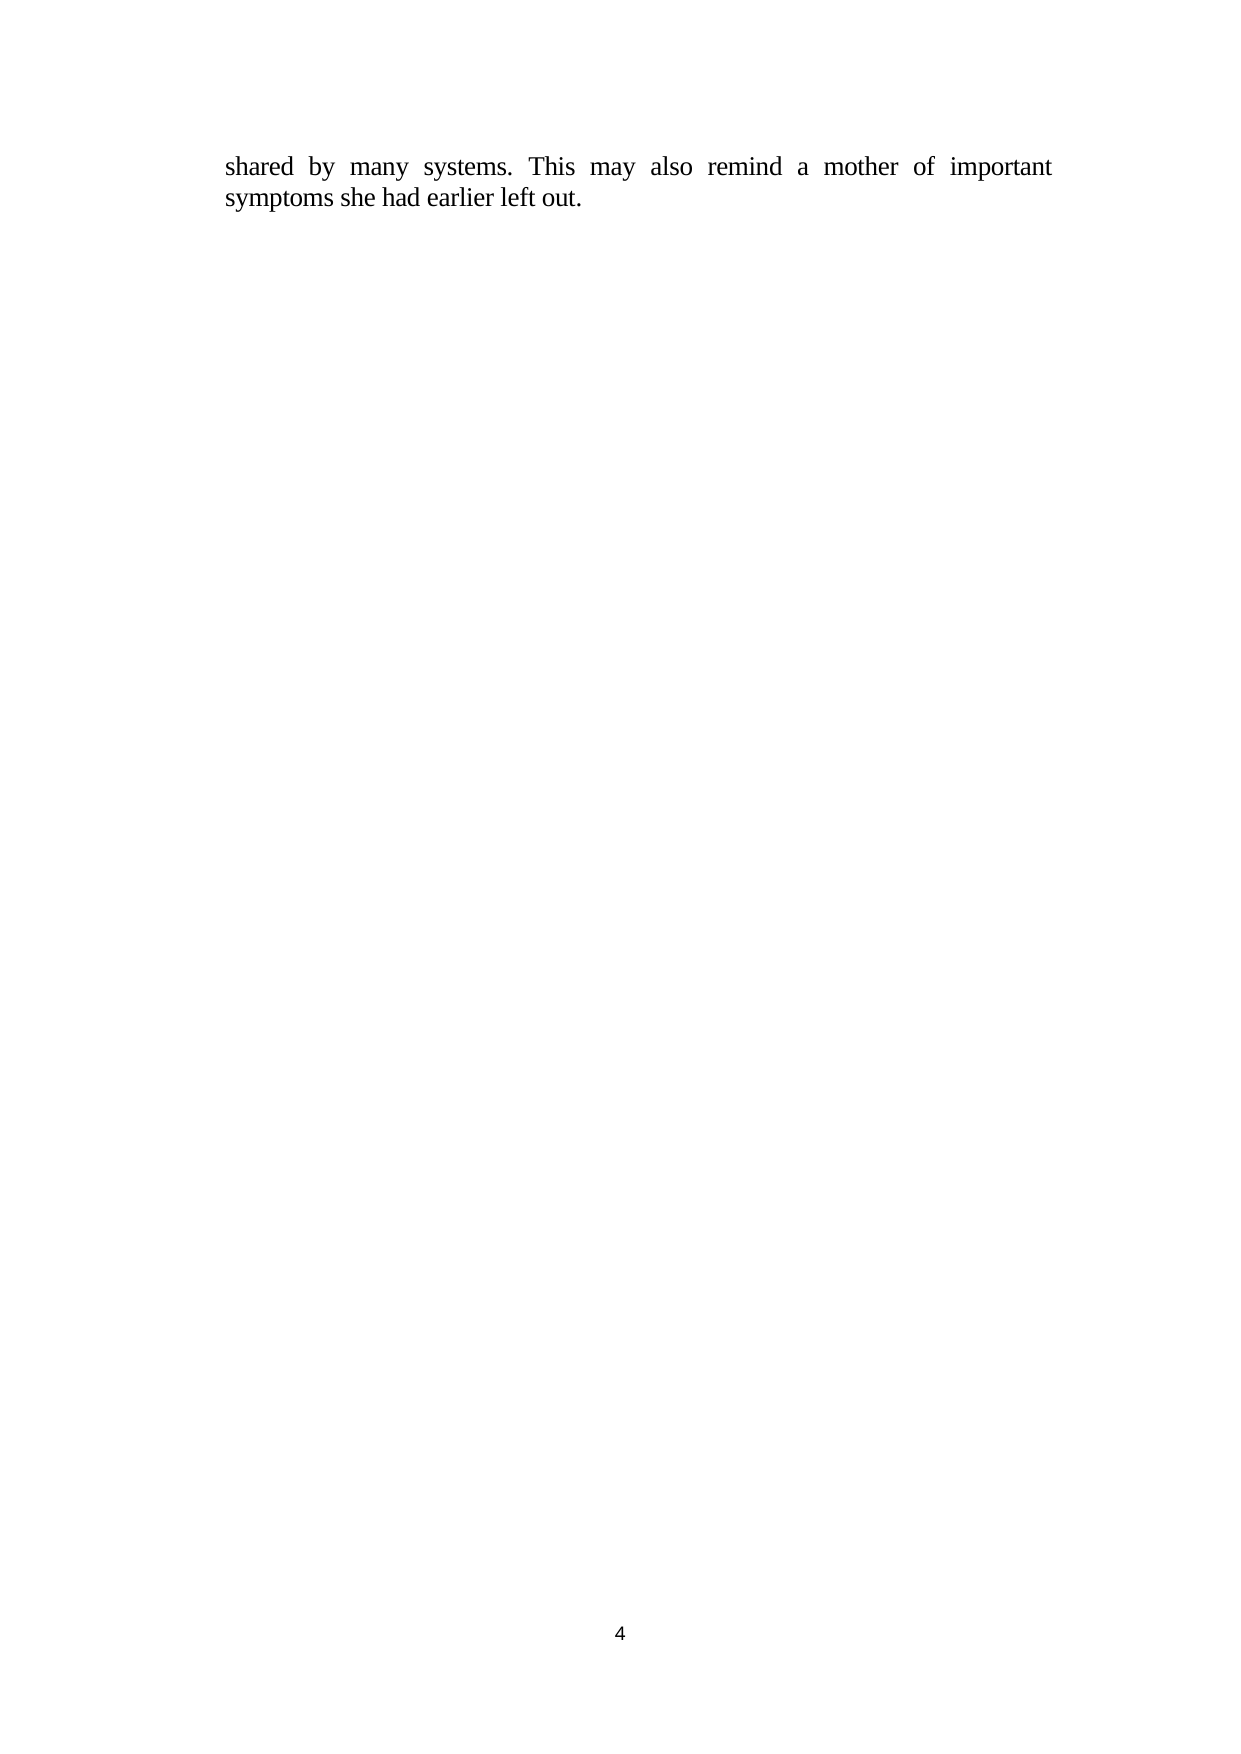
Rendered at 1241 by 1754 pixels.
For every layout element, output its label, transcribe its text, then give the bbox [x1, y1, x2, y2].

text shared by many systems. This may also remind a mother of important symptoms she had earlier left out. [225, 150, 1053, 212]
